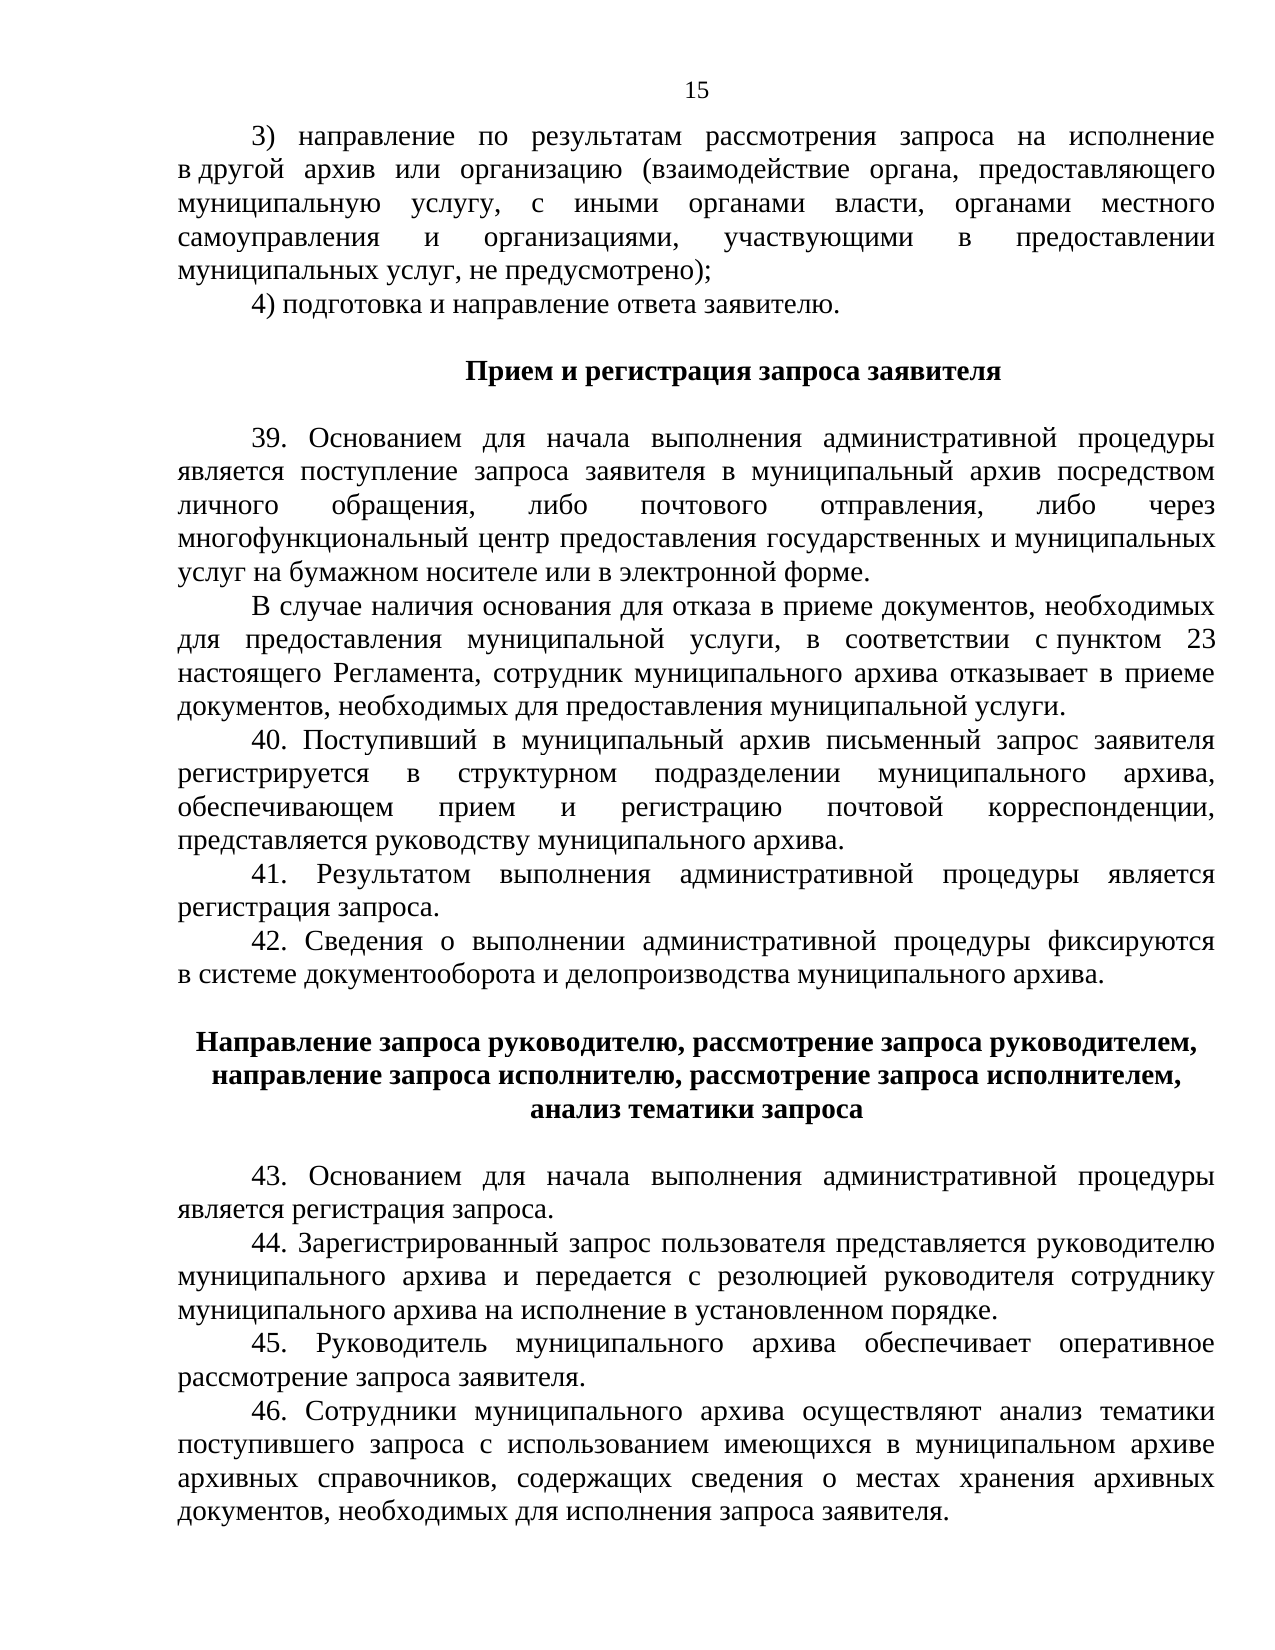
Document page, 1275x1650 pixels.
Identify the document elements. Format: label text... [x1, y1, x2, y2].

text Прием и регистрация запроса заявителя [177, 353, 1216, 386]
text 44. Зарегистрированный запрос пользователя представляется руководителю муниципального архива и передается с резолюцией руководителя сотруднику муниципального архива на исполнение в установленном порядке. [177, 1225, 1216, 1326]
text Направление запроса руководителю, рассмотрение запроса руководителем, направление запроса исполнителю, рассмотрение запроса исполнителем, анализ тематики запроса [177, 1024, 1216, 1124]
text В случае наличия основания для отказа в приеме документов, необходимых для предоставления муниципальной услуги, в соответствии с пунктом 23 настоящего Регламента, сотрудник муниципального архива отказывает в приеме документов, необходимых для предоставления муниципальной услуги. [177, 588, 1216, 722]
text 3) направление по результатам рассмотрения запроса на исполнение в другой архив или организацию (взаимодействие органа, предоставляющего муниципальную услугу, с иными органами власти, органами местного самоуправления и организациями, участвующими в предоставлении муниципальных услуг, не предусмотрено); [177, 118, 1216, 286]
text 41. Результатом выполнения административной процедуры является регистрация запроса. [177, 856, 1216, 923]
text 46. Сотрудники муниципального архива осуществляют анализ тематики поступившего запроса с использованием имеющихся в муниципальном архиве архивных справочников, содержащих сведения о местах хранения архивных документов, необходимых для исполнения запроса заявителя. [177, 1393, 1216, 1527]
text 45. Руководитель муниципального архива обеспечивает оперативное рассмотрение запроса заявителя. [177, 1326, 1216, 1393]
text 43. Основанием для начала выполнения административной процедуры является регистрация запроса. [177, 1158, 1216, 1225]
text 42. Сведения о выполнении административной процедуры фиксируются в системе документооборота и делопроизводства муниципального архива. [177, 923, 1216, 990]
text 39. Основанием для начала выполнения административной процедуры является поступление запроса заявителя в муниципальный архив посредством личного обращения, либо почтового отправления, либо через многофункциональный центр предоставления государственных и муниципальных услуг на бумажном носителе или в электронной форме. [177, 420, 1216, 588]
text 4) подготовка и направление ответа заявителю. [177, 286, 1216, 319]
text 40. Поступивший в муниципальный архив письменный запрос заявителя регистрируется в структурном подразделении муниципального архива, обеспечивающем прием и регистрацию почтовой корреспонденции, представляется руководству муниципального архива. [177, 722, 1216, 856]
